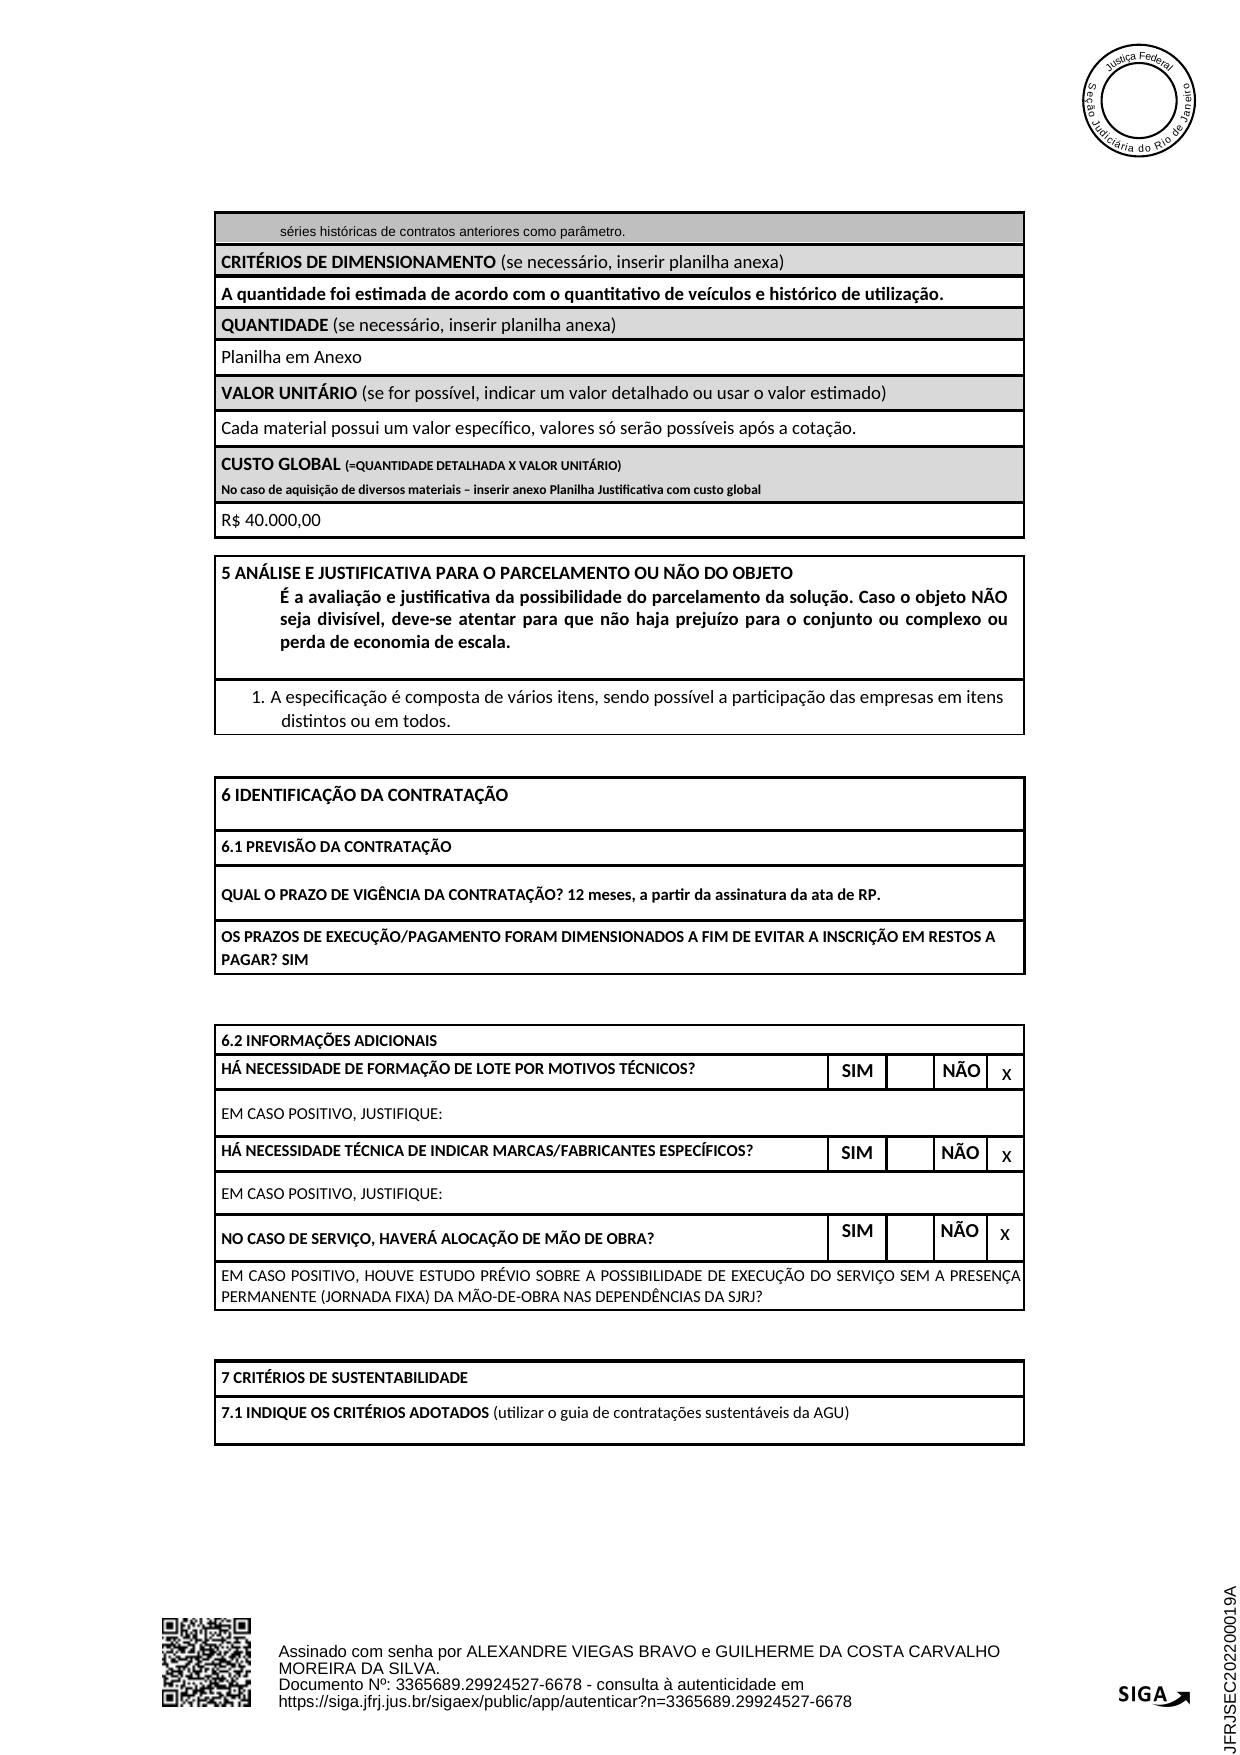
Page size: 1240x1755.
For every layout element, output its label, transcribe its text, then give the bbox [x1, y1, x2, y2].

table_cell Planilha em Anexo [216, 341, 1023, 374]
table_cell NÃO [935, 1216, 986, 1260]
table_cell NO CASO DE SERVIÇO, HAVERÁ ALOCAÇÃO DE MÃO DE OBRA? [216, 1216, 827, 1260]
table_header 6.2 INFORMAÇÕES ADICIONAIS [216, 1026, 1023, 1052]
table_cell 7.1 INDIQUE OS CRITÉRIOS ADOTADOS (utilizar o guia de contratações sustentáveis da AGU) [216, 1398, 1023, 1442]
table_cell SIM [829, 1056, 885, 1087]
table_cell Cada material possui um valor específico, valores só serão possíveis após a cotação. [216, 412, 1023, 444]
table_cell SIM [829, 1216, 885, 1260]
table_cell [888, 1216, 933, 1260]
table_header séries históricas de contratos anteriores como parâmetro. [216, 214, 1023, 242]
table_header 7 CRITÉRIOS DE SUSTENTABILIDADE [216, 1363, 1023, 1394]
table_cell VALOR UNITÁRIO (se for possível, indicar um valor detalhado ou usar o valor estimado) [216, 377, 1023, 409]
table_cell 1. A especificação é composta de vários itens, sendo possível a participação das empresas em itens distintos ou em todos. [216, 681, 1023, 734]
table_cell HÁ NECESSIDADE TÉCNICA DE INDICAR MARCAS/FABRICANTES ESPECÍFICOS? [216, 1138, 827, 1170]
table_cell NÃO [935, 1056, 986, 1087]
table_cell CUSTO GLOBAL (=QUANTIDADE DETALHADA X VALOR UNITÁRIO) No caso de aquisição de diversos materiais – inserir anexo Planilha Justificativa com custo global [216, 448, 1023, 501]
table_cell [888, 1138, 933, 1170]
table_header 5 ANÁLISE E JUSTIFICATIVA PARA O PARCELAMENTO OU NÃO DO OBJETO É a avaliação e justificativa da possibilidade do parcelamento da solução. Caso o objeto NÃO seja divisível, deve-se atentar para que não haja prejuízo para o conjunto ou complexo ou perda de economia de escala. [216, 557, 1023, 678]
table_cell A quantidade foi estimada de acordo com o quantitativo de veículos e histórico de utilização. [216, 278, 1023, 306]
table_cell [888, 1056, 933, 1087]
table_cell x [988, 1138, 1023, 1170]
table_cell CRITÉRIOS DE DIMENSIONAMENTO (se necessário, inserir planilha anexa) [216, 246, 1023, 274]
table_cell EM CASO POSITIVO, JUSTIFIQUE: [216, 1173, 1023, 1213]
table_cell HÁ NECESSIDADE DE FORMAÇÃO DE LOTE POR MOTIVOS TÉCNICOS? [216, 1056, 827, 1087]
table_cell EM CASO POSITIVO, HOUVE ESTUDO PRÉVIO SOBRE A POSSIBILIDADE DE EXECUÇÃO DO SERVIÇO SEM A PRESENÇA PERMANENTE (JORNADA FIXA) DA MÃO-DE-OBRA NAS DEPENDÊNCIAS DA SJRJ? [216, 1263, 1023, 1309]
table_cell OS PRAZOS DE EXECUÇÃO/PAGAMENTO FORAM DIMENSIONADOS A FIM DE EVITAR A INSCRIÇÃO EM RESTOS A PAGAR? SIM [216, 922, 1023, 973]
table_cell EM CASO POSITIVO, JUSTIFIQUE: [216, 1091, 1023, 1135]
table_cell NÃO [935, 1138, 986, 1170]
table_cell SIM [829, 1138, 885, 1170]
table_header 6 IDENTIFICAÇÃO DA CONTRATAÇÃO [216, 779, 1023, 829]
table_cell QUANTIDADE (se necessário, inserir planilha anexa) [216, 309, 1023, 338]
table_cell x [988, 1216, 1023, 1260]
table_cell R$ 40.000,00 [216, 504, 1023, 536]
table_cell x [988, 1056, 1023, 1087]
table_cell QUAL O PRAZO DE VIGÊNCIA DA CONTRATAÇÃO? 12 meses, a partir da assinatura da ata de RP. [216, 867, 1023, 918]
table_cell 6.1 PREVISÃO DA CONTRATAÇÃO [216, 832, 1023, 864]
